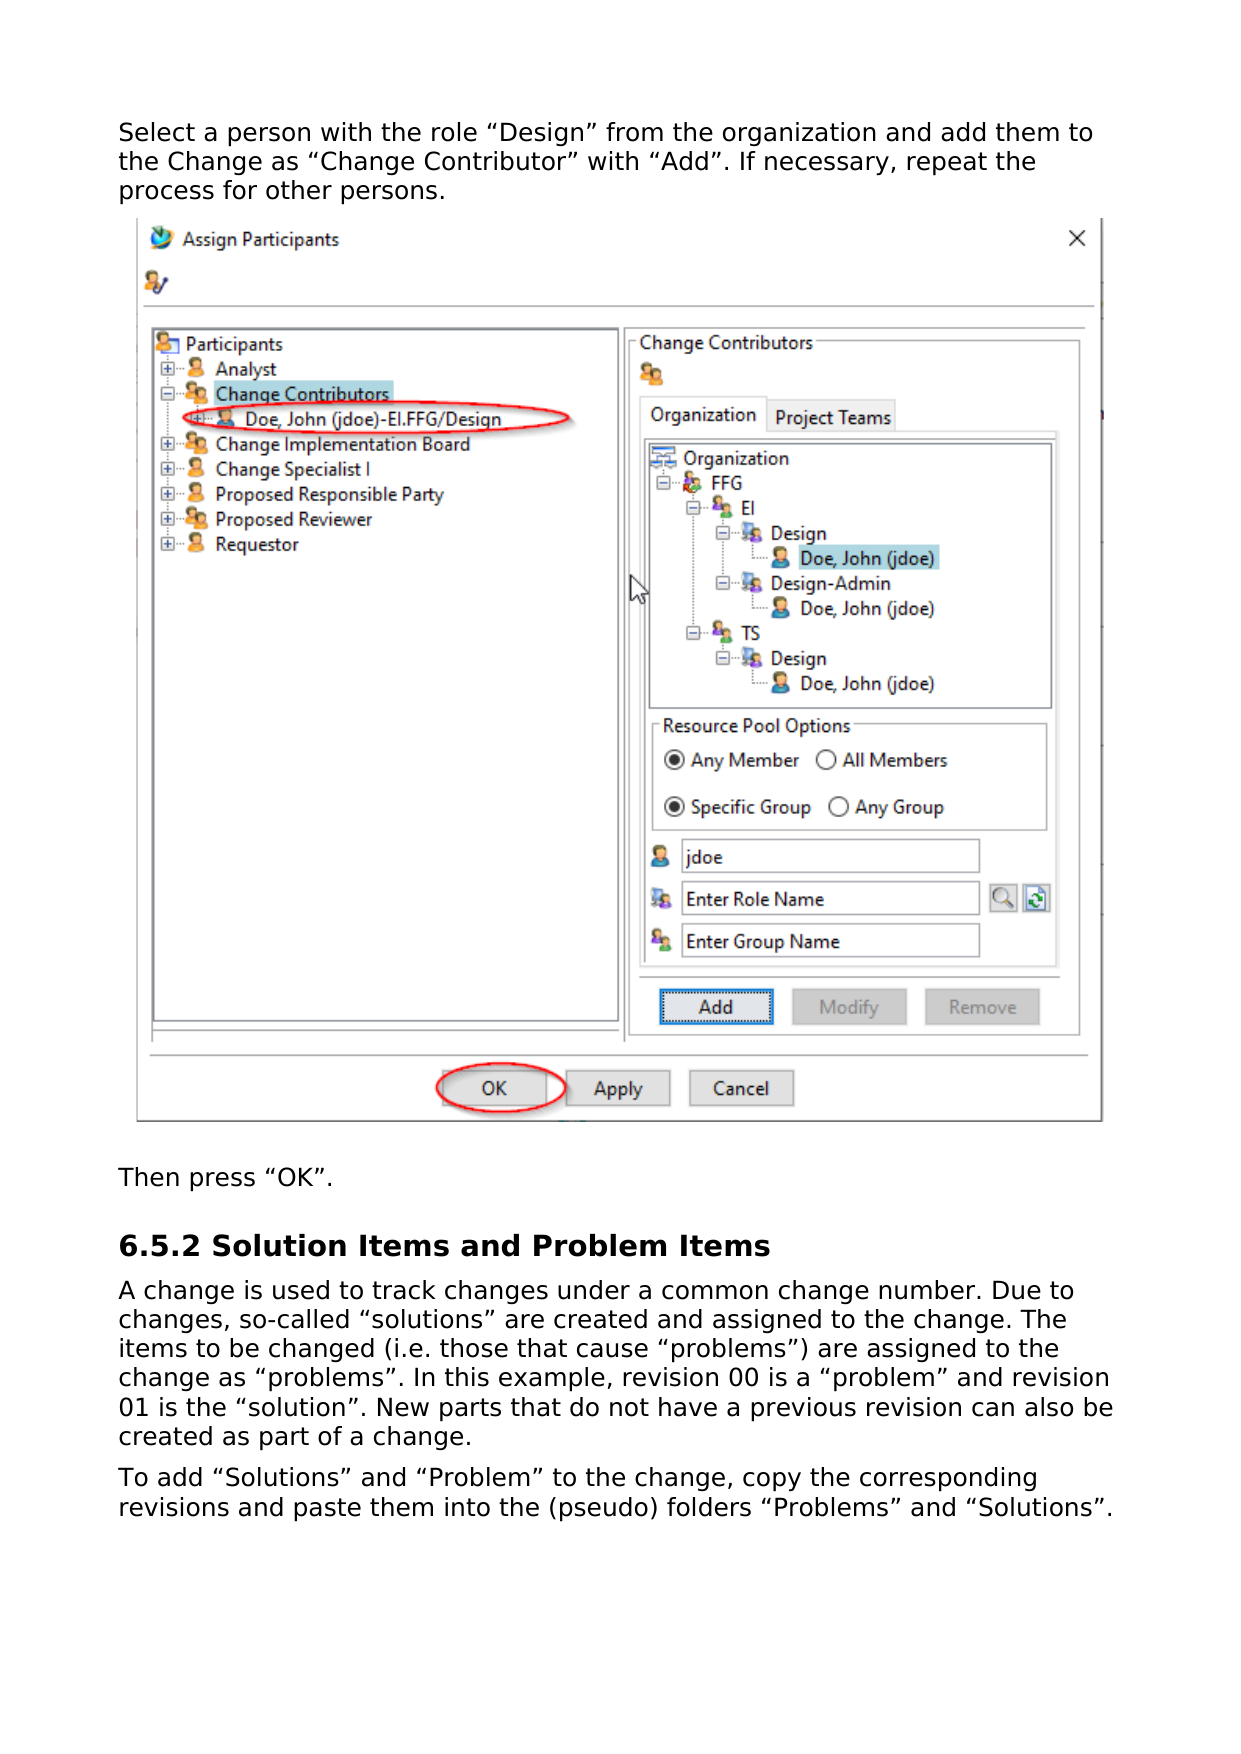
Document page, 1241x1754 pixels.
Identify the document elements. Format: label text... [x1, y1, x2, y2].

text To add “Solutions” and “Problem” to the change, copy the corresponding revisions and paste them into the (pseudo) folders “Problems” and “Solutions”. [118, 1463, 1122, 1522]
picture [136, 218, 1104, 1122]
subtitle 6.5.2 Solution Items and Problem Items [118, 1229, 1122, 1263]
text Then press “OK”. [118, 1163, 1122, 1192]
text A change is used to track changes under a common change number. Due to changes, so-called “solutions” are created and assigned to the change. The items to be changed (i.e. those that cause “problems”) are assigned to the change as “problems”. In this example, revision 00 is a “problem” and revision 01 is the “solution”. New parts that do not have a previous revision can also be created as part of a change. [118, 1276, 1122, 1451]
text Select a person with the role “Design” from the organization and add them to the Change as “Change Contributor” with “Add”. If necessary, repeat the process for other persons. [118, 118, 1122, 206]
